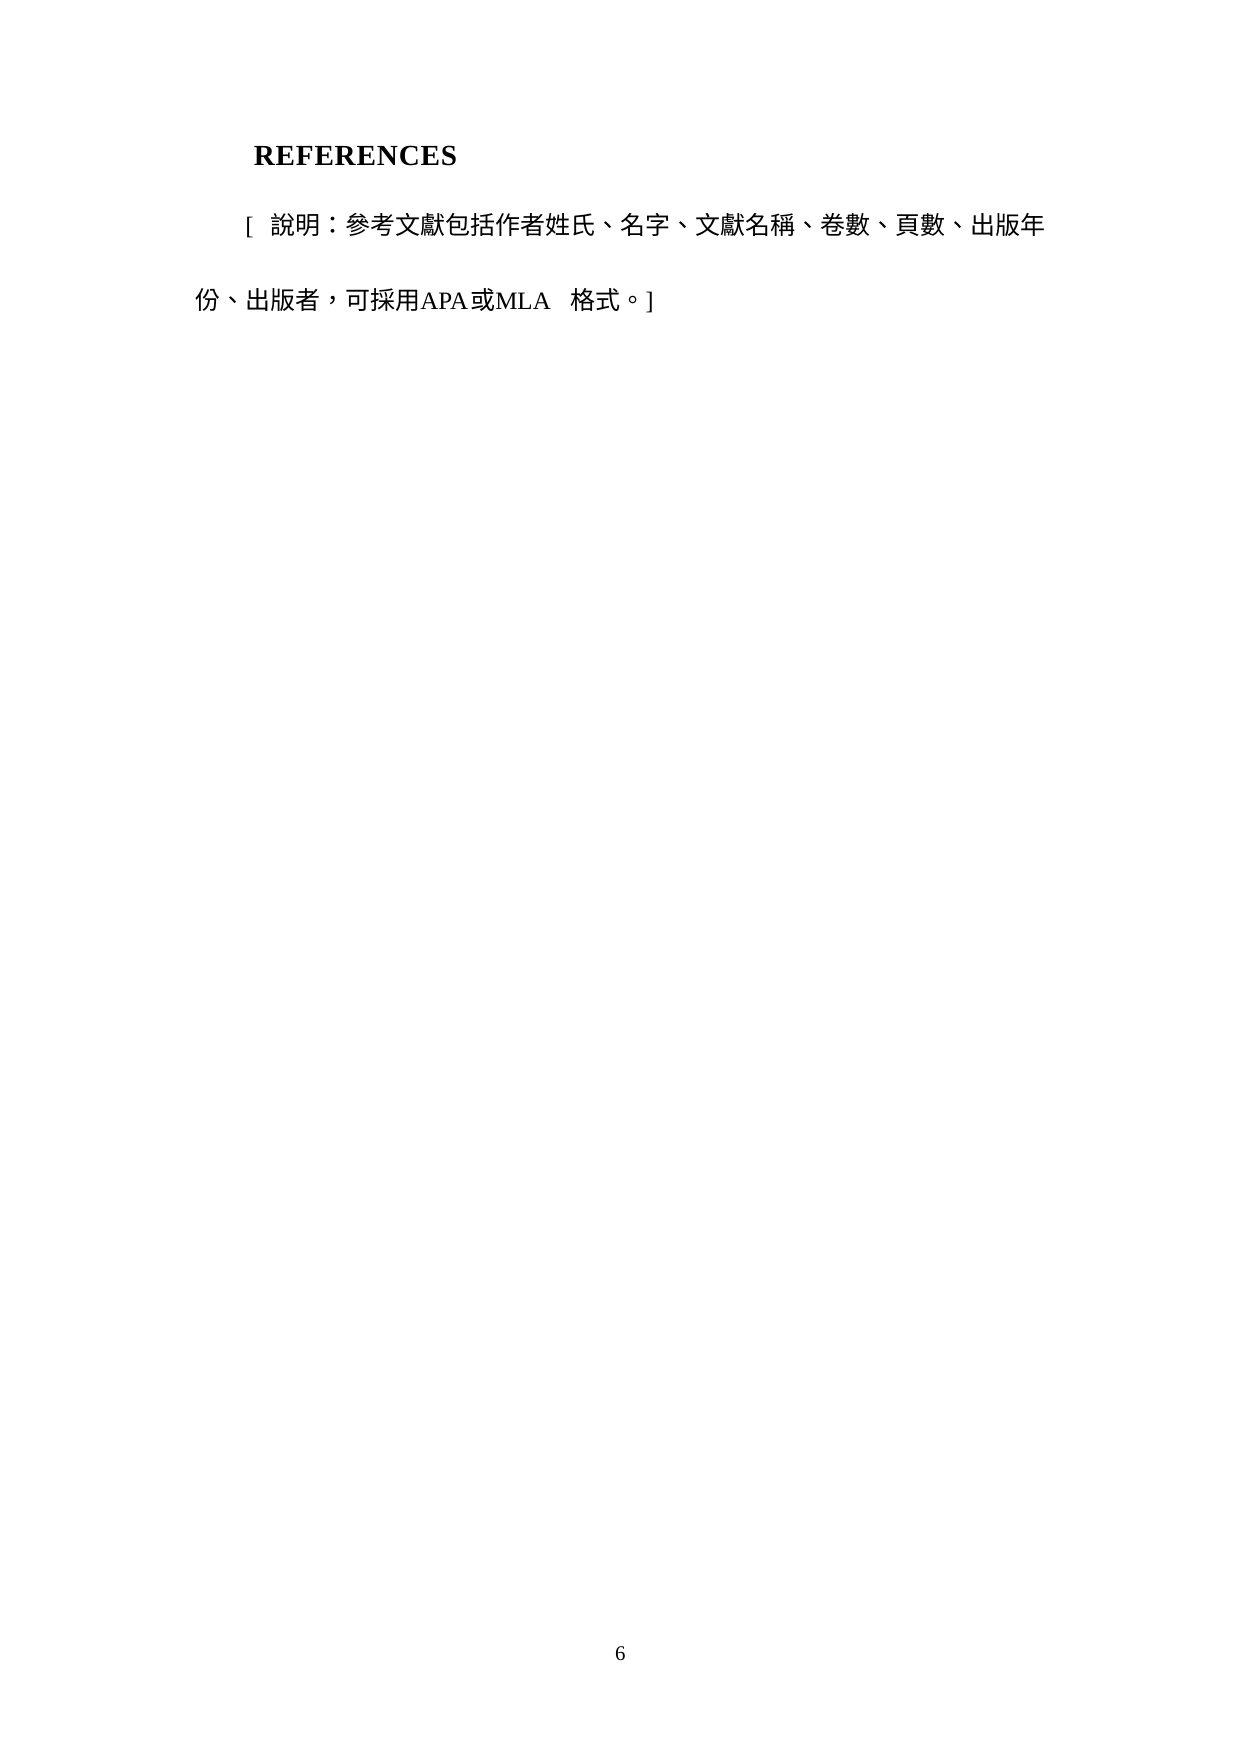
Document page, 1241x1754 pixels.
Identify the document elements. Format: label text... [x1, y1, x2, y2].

subtitle REFERENCES [195, 138, 1045, 171]
text [說明：參考文獻包括作者姓氏、名字、文獻名稱、卷數、頁數、出版年份、出版者，可採用APA或MLA格式。] [195, 205, 1045, 317]
